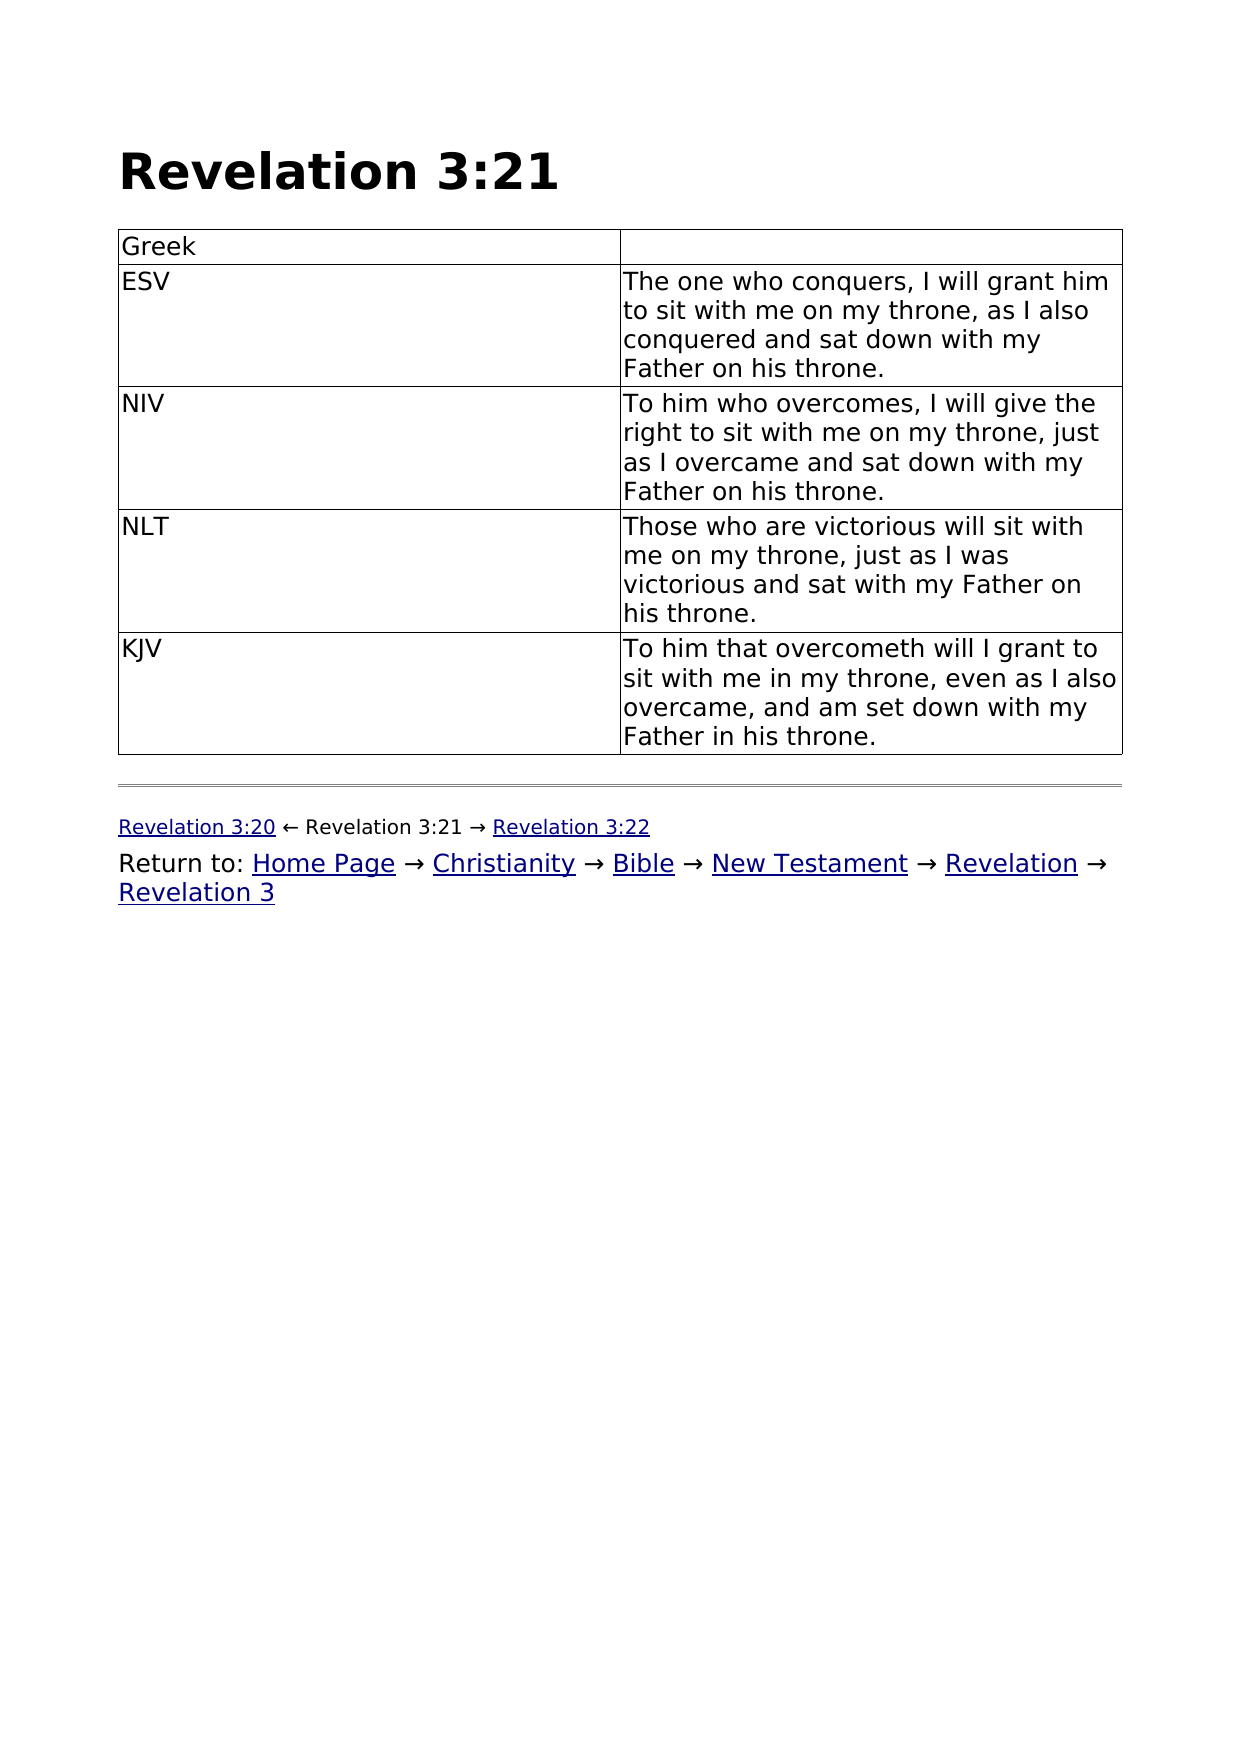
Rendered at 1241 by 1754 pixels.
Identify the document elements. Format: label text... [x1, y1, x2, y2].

text Revelation 3:20 ← Revelation 3:21 → Revelation 3:22 [118, 815, 1122, 849]
text Return to: Home Page → Christianity → Bible → New Testament → Revelation → Revelation 3 [118, 849, 1122, 908]
table_cell KJV [119, 633, 620, 754]
table_header Greek [119, 230, 620, 264]
table_cell To him who overcomes, I will give the right to sit with me on my throne, just as I overcame and sat down with my Father on his throne. [621, 387, 1122, 509]
subtitle Revelation 3:21 [118, 143, 1122, 201]
table_header [621, 230, 1122, 264]
table_cell To him that overcometh will I grant to sit with me in my throne, even as I also overcame, and am set down with my Father in his throne. [621, 633, 1122, 754]
table_cell ESV [119, 265, 620, 386]
table_cell The one who conquers, I will grant him to sit with me on my throne, as I also conquered and sat down with my Father on his throne. [621, 265, 1122, 386]
table_cell Those who are victorious will sit with me on my throne, just as I was victorious and sat with my Father on his throne. [621, 510, 1122, 632]
table_cell NLT [119, 510, 620, 632]
table_cell NIV [119, 387, 620, 509]
